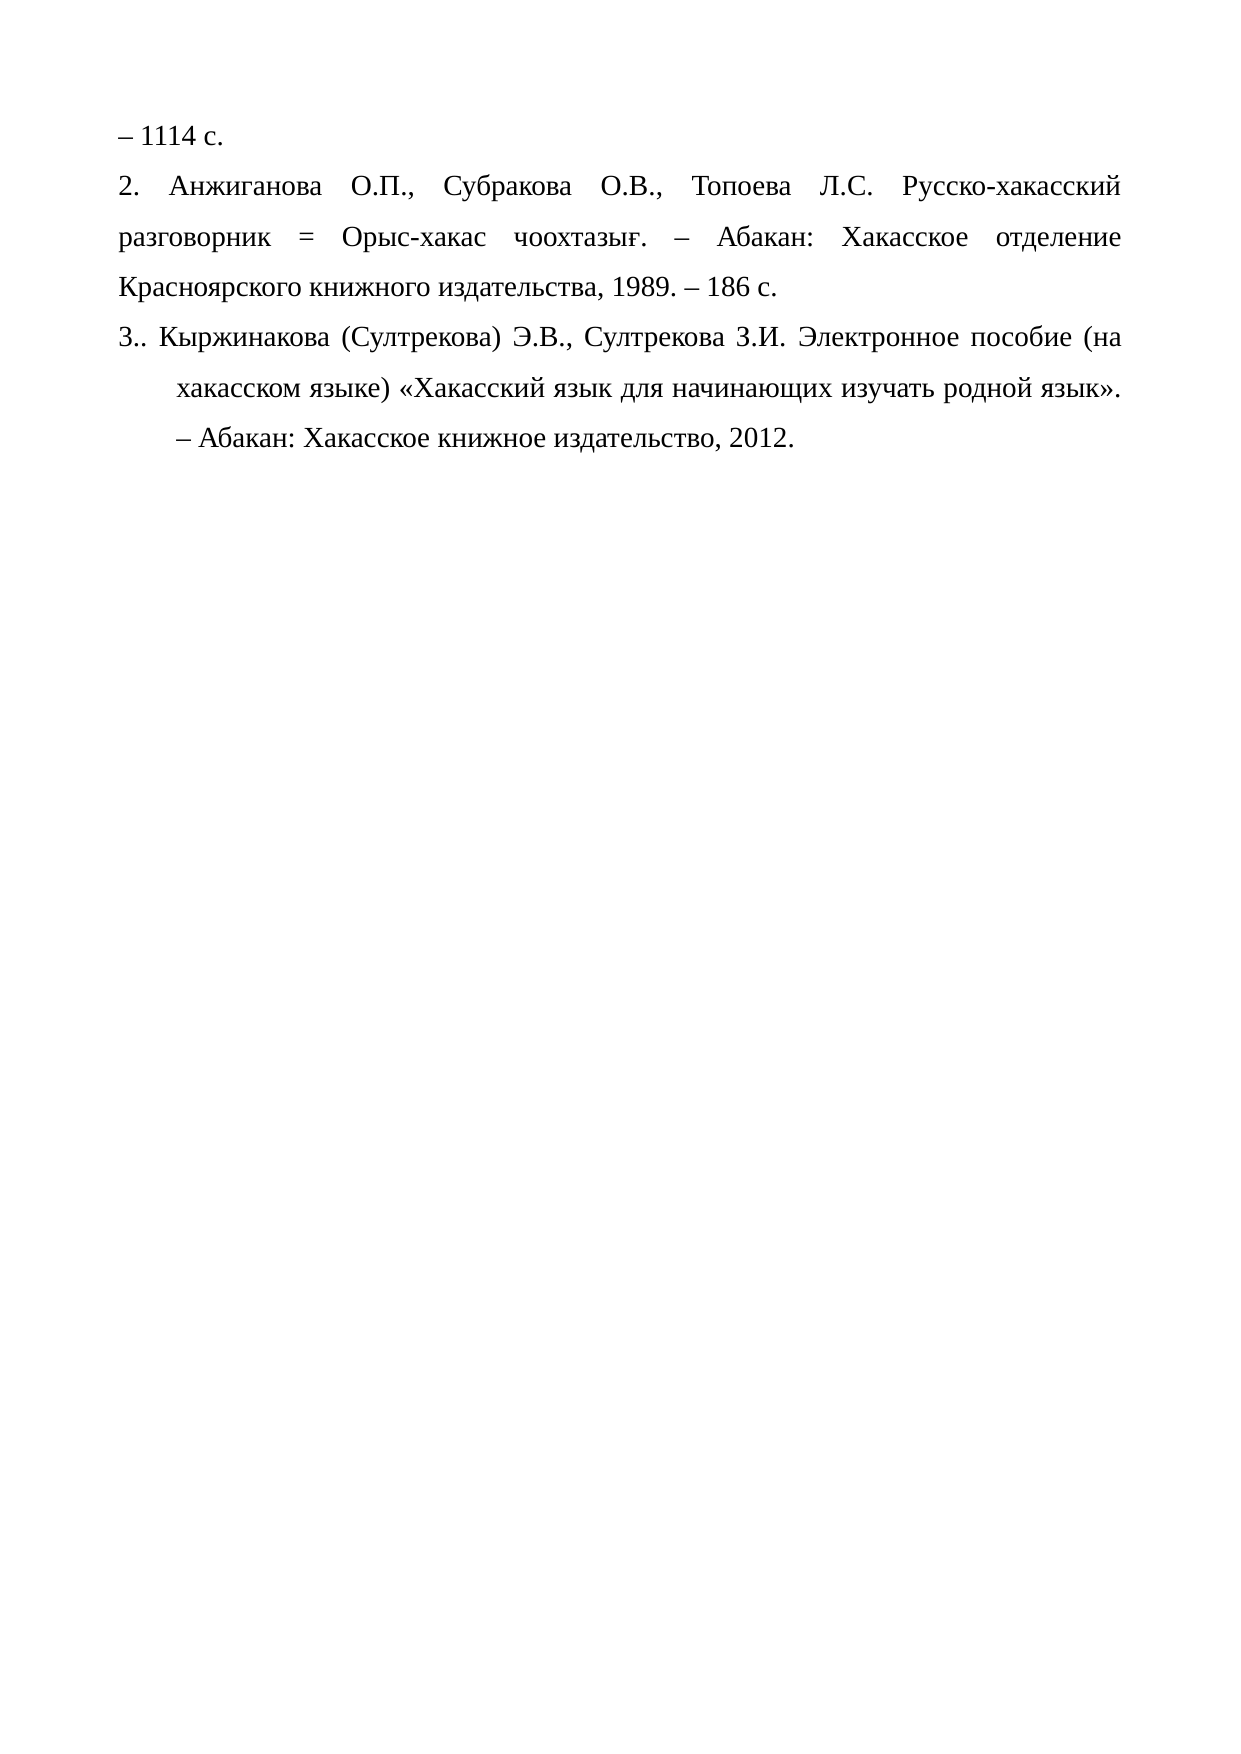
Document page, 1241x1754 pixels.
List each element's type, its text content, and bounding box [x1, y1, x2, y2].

text 3.. Кыржинакова (Султрекова) Э.В., Султрекова З.И. Электронное пособие (на хакасском языке) «Хакасский язык для начинающих изучать родной язык». – Абакан: Хакасское книжное издательство, 2012. [118, 319, 1122, 453]
text – 1114 с. [118, 118, 1122, 152]
text 2. Анжиганова О.П., Субракова О.В., Топоева Л.С. Русско-хакасский разговорник = Орыс-хакас чоохтазығ. – Абакан: Хакасское отделение Красноярского книжного издательства, 1989. – 186 с. [118, 168, 1122, 303]
